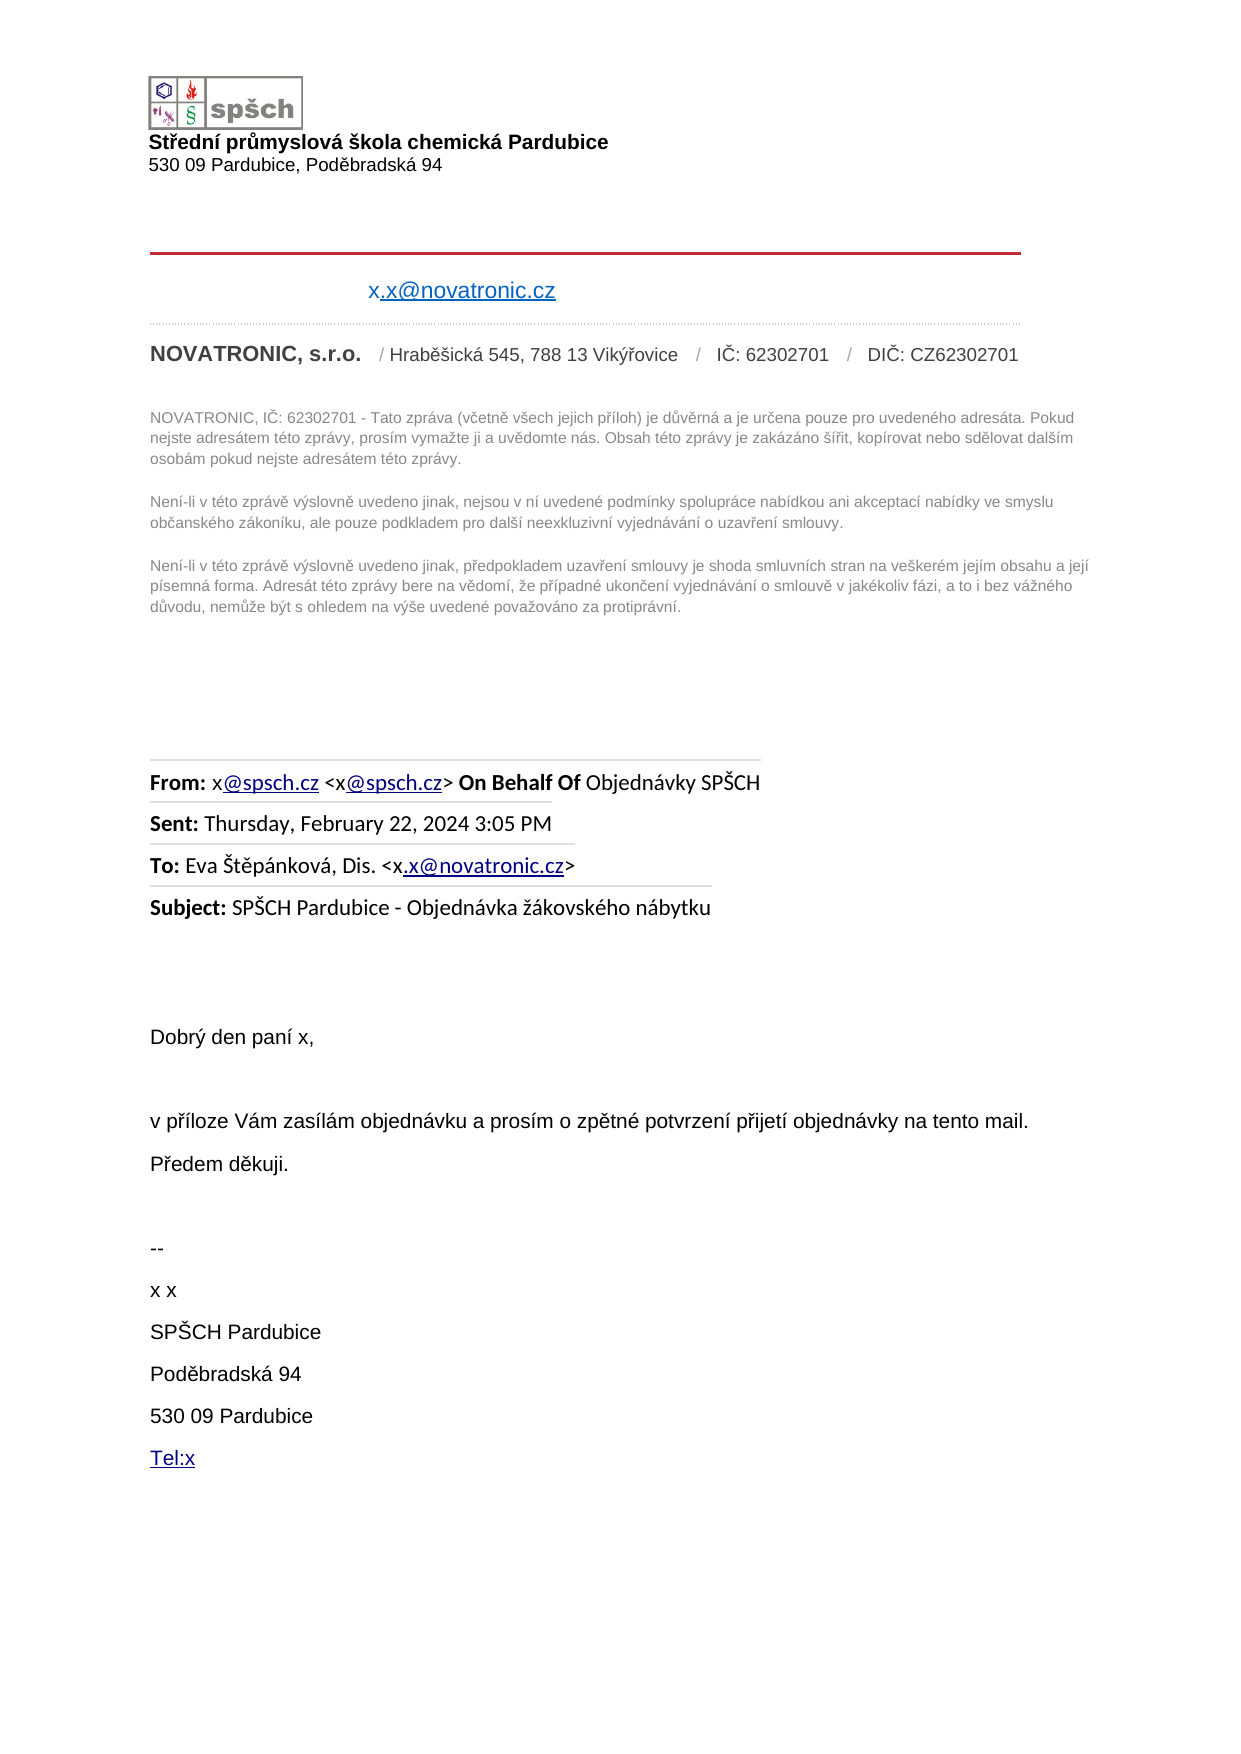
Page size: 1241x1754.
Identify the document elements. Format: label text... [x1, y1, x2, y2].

table_header x.x@novatronic.cz [368, 255, 1021, 323]
text Tel:x [150, 1446, 1090, 1470]
text -- [150, 1236, 1090, 1259]
text Předem děkuji. [150, 1151, 1090, 1175]
table_cell NOVATRONIC, s.r.o. / Hraběšická 545, 788 13 Vikýřovice / IČ: 62302701 / DIČ: CZ62302701 [150, 323, 1021, 401]
picture [148, 76, 303, 130]
text Není-li v této zprávě výslovně uvedeno jinak, nejsou v ní uvedené podmínky spolupráce nabídkou ani akceptací nabídky ve smyslu občanského zákoníku, ale pouze podkladem pro další neexkluzivní vyjednávání o uzavření smlouvy. [150, 493, 1090, 532]
table_header [150, 255, 368, 323]
text Není-li v této zprávě výslovně uvedeno jinak, předpokladem uzavření smlouvy je shoda smluvních stran na veškerém jejím obsahu a její písemná forma. Adresát této zprávy bere na vědomí, že případné ukončení vyjednávání o smlouvě v jakékoliv fázi, a to i bez vážného důvodu, nemůže být s ohledem na výše uvedené považováno za protiprávní. [150, 557, 1090, 616]
text 530 09 Pardubice [150, 1404, 1090, 1428]
text v příloze Vám zasílám objednávku a prosím o zpětné potvrzení přijetí objednávky na tento mail. [150, 1109, 1090, 1133]
text From: x@spsch.cz <x@spsch.cz> On Behalf Of Objednávky SPŠCH Sent: Thursday, February 22, 2024 3:05 PM To: Eva Štěpánková, Dis. <x.x@novatronic.cz> Subject: SPŠCH Pardubice - Objednávka žákovského nábytku [150, 759, 1090, 921]
text Poděbradská 94 [150, 1362, 1090, 1386]
text Dobrý den paní x, [150, 1025, 1090, 1049]
text x x [150, 1278, 1090, 1302]
text NOVATRONIC, IČ: 62302701 - Tato zpráva (včetně všech jejich příloh) je důvěrná a je určena pouze pro uvedeného adresáta. Pokud nejste adresátem této zprávy, prosím vymažte ji a uvědomte nás. Obsah této zprávy je zakázáno šířit, kopírovat nebo sdělovat dalším osobám pokud nejste adresátem této zprávy. [150, 409, 1090, 468]
text SPŠCH Pardubice [150, 1320, 1090, 1344]
